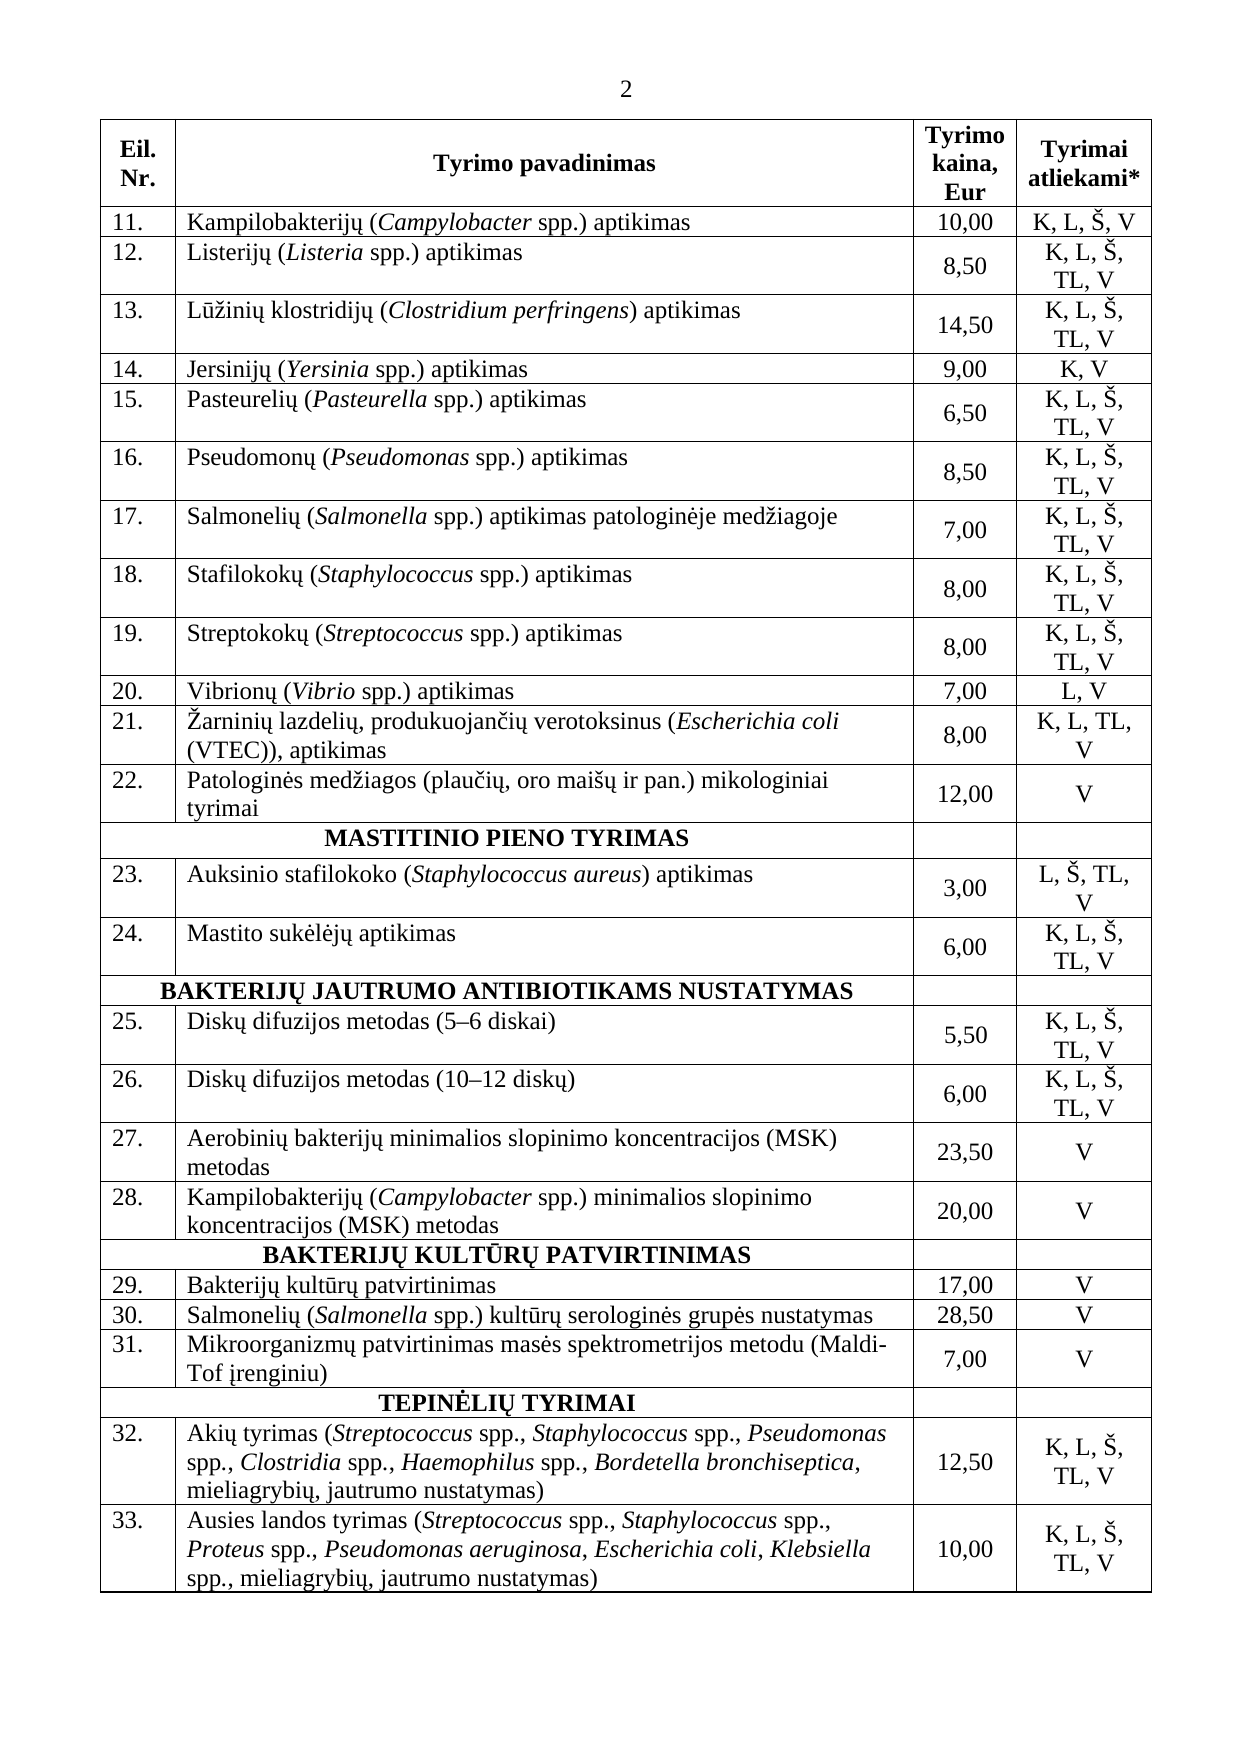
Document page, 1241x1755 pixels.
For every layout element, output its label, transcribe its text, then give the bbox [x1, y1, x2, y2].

table_cell L, Š, TL, V [1017, 859, 1151, 917]
table_cell 7,00 [914, 676, 1016, 705]
table_cell Pseudomonų (Pseudomonas spp.) aptikimas [176, 442, 913, 500]
table_cell 12,50 [914, 1418, 1016, 1504]
table_cell K, L, Š, TL, V [1017, 1505, 1151, 1591]
table_cell V [1017, 1270, 1151, 1299]
table_cell Diskų difuzijos metodas (5–6 diskai) [176, 1006, 913, 1063]
table_cell 28. [101, 1182, 175, 1239]
table_header Tyrimo kaina, Eur [914, 120, 1016, 206]
table_cell Stafilokokų (Staphylococcus spp.) aptikimas [176, 559, 913, 617]
table_cell 33. [101, 1505, 175, 1591]
table_cell Streptokokų (Streptococcus spp.) aptikimas [176, 618, 913, 675]
table_header Eil. Nr. [101, 120, 175, 206]
table_cell 17,00 [914, 1270, 1016, 1299]
table_cell K, L, Š, TL, V [1017, 1065, 1151, 1122]
table_cell MASTITINIO PIENO TYRIMAS [101, 823, 913, 858]
table_cell 5,50 [914, 1006, 1016, 1063]
table_cell [914, 1388, 1016, 1417]
table_cell Vibrionų (Vibrio spp.) aptikimas [176, 676, 913, 705]
table_cell 10,00 [914, 1505, 1016, 1591]
table_header Tyrimai atliekami* [1017, 120, 1151, 206]
table_cell 11. [101, 207, 175, 236]
table_cell K, V [1017, 354, 1151, 383]
table_cell BAKTERIJŲ JAUTRUMO ANTIBIOTIKAMS NUSTATYMAS [101, 976, 913, 1005]
table_cell K, L, Š, V [1017, 207, 1151, 236]
table_cell Jersinijų (Yersinia spp.) aptikimas [176, 354, 913, 383]
table_cell L, V [1017, 676, 1151, 705]
table_cell 23,50 [914, 1123, 1016, 1181]
table_cell Auksinio stafilokoko (Staphylococcus aureus) aptikimas [176, 859, 913, 917]
table_cell Žarninių lazdelių, produkuojančių verotoksinus (Escherichia coli (VTEC)), aptikimas [176, 706, 913, 764]
table_cell 8,50 [914, 237, 1016, 294]
table_cell Mastito sukėlėjų aptikimas [176, 918, 913, 975]
table_cell K, L, Š, TL, V [1017, 295, 1151, 353]
table_cell K, L, TL, V [1017, 706, 1151, 764]
table_cell K, L, Š, TL, V [1017, 237, 1151, 294]
table_cell K, L, Š, TL, V [1017, 618, 1151, 675]
table_cell 15. [101, 384, 175, 441]
table_cell Ausies landos tyrimas (Streptococcus spp., Staphylococcus spp., Proteus spp., Pseudomonas aeruginosa, Escherichia coli, Klebsiella spp., mieliagrybių, jautrumo nustatymas) [176, 1505, 913, 1591]
table_cell 22. [101, 765, 175, 822]
table_cell 10,00 [914, 207, 1016, 236]
table_cell K, L, Š, TL, V [1017, 1418, 1151, 1504]
table_cell 19. [101, 618, 175, 675]
table_cell 7,00 [914, 501, 1016, 558]
table_cell 6,00 [914, 918, 1016, 975]
table_cell 14. [101, 354, 175, 383]
table_cell 32. [101, 1418, 175, 1504]
table_cell Akių tyrimas (Streptococcus spp., Staphylococcus spp., Pseudomonas spp., Clostridia spp., Haemophilus spp., Bordetella bronchiseptica, mieliagrybių, jautrumo nustatymas) [176, 1418, 913, 1504]
table_cell 24. [101, 918, 175, 975]
table_cell BAKTERIJŲ KULTŪRŲ PATVIRTINIMAS [101, 1240, 913, 1269]
table_cell 13. [101, 295, 175, 353]
table_cell TEPINĖLIŲ TYRIMAI [101, 1388, 913, 1417]
table_cell 25. [101, 1006, 175, 1063]
table_cell K, L, Š, TL, V [1017, 384, 1151, 441]
table_cell 27. [101, 1123, 175, 1181]
table_cell 6,50 [914, 384, 1016, 441]
table_cell 23. [101, 859, 175, 917]
table_cell 8,00 [914, 618, 1016, 675]
table_cell Kampilobakterijų (Campylobacter spp.) minimalios slopinimo koncentracijos (MSK) metodas [176, 1182, 913, 1239]
table_cell Listerijų (Listeria spp.) aptikimas [176, 237, 913, 294]
table_cell Pasteurelių (Pasteurella spp.) aptikimas [176, 384, 913, 441]
table_cell [1017, 1240, 1151, 1269]
table_cell 20,00 [914, 1182, 1016, 1239]
table_cell K, L, Š, TL, V [1017, 501, 1151, 558]
table_cell Aerobinių bakterijų minimalios slopinimo koncentracijos (MSK) metodas [176, 1123, 913, 1181]
table_cell 26. [101, 1065, 175, 1122]
table_cell V [1017, 1182, 1151, 1239]
table_cell [914, 976, 1016, 1005]
table_cell Salmonelių (Salmonella spp.) aptikimas patologinėje medžiagoje [176, 501, 913, 558]
table_cell K, L, Š, TL, V [1017, 442, 1151, 500]
table_cell 8,00 [914, 559, 1016, 617]
table_cell K, L, Š, TL, V [1017, 559, 1151, 617]
table_cell 7,00 [914, 1330, 1016, 1387]
table_cell [1017, 1388, 1151, 1417]
table_cell 28,50 [914, 1300, 1016, 1328]
table_cell 18. [101, 559, 175, 617]
table_cell [914, 1240, 1016, 1269]
table_cell Kampilobakterijų (Campylobacter spp.) aptikimas [176, 207, 913, 236]
table_cell 8,50 [914, 442, 1016, 500]
table_cell Lūžinių klostridijų (Clostridium perfringens) aptikimas [176, 295, 913, 353]
table_cell 12. [101, 237, 175, 294]
table_cell 30. [101, 1300, 175, 1328]
table_cell 14,50 [914, 295, 1016, 353]
table_cell V [1017, 765, 1151, 822]
table_cell 17. [101, 501, 175, 558]
table_cell Bakterijų kultūrų patvirtinimas [176, 1270, 913, 1299]
table_cell K, L, Š, TL, V [1017, 1006, 1151, 1063]
table_cell 9,00 [914, 354, 1016, 383]
table_cell 16. [101, 442, 175, 500]
table_cell 6,00 [914, 1065, 1016, 1122]
table_cell V [1017, 1330, 1151, 1387]
table_cell Diskų difuzijos metodas (10–12 diskų) [176, 1065, 913, 1122]
table_cell K, L, Š, TL, V [1017, 918, 1151, 975]
table_cell 29. [101, 1270, 175, 1299]
table_cell [914, 823, 1016, 858]
table_cell Mikroorganizmų patvirtinimas masės spektrometrijos metodu (Maldi- Tof įrenginiu) [176, 1330, 913, 1387]
table_cell Salmonelių (Salmonella spp.) kultūrų serologinės grupės nustatymas [176, 1300, 913, 1328]
table_cell 3,00 [914, 859, 1016, 917]
table_header Tyrimo pavadinimas [176, 120, 913, 206]
table_cell 8,00 [914, 706, 1016, 764]
table_cell 12,00 [914, 765, 1016, 822]
table_cell 20. [101, 676, 175, 705]
table_cell Patologinės medžiagos (plaučių, oro maišų ir pan.) mikologiniai tyrimai [176, 765, 913, 822]
table_cell V [1017, 1300, 1151, 1328]
table_cell 21. [101, 706, 175, 764]
table_cell V [1017, 1123, 1151, 1181]
table_cell [1017, 823, 1151, 858]
table_cell [1017, 976, 1151, 1005]
table_cell 31. [101, 1330, 175, 1387]
